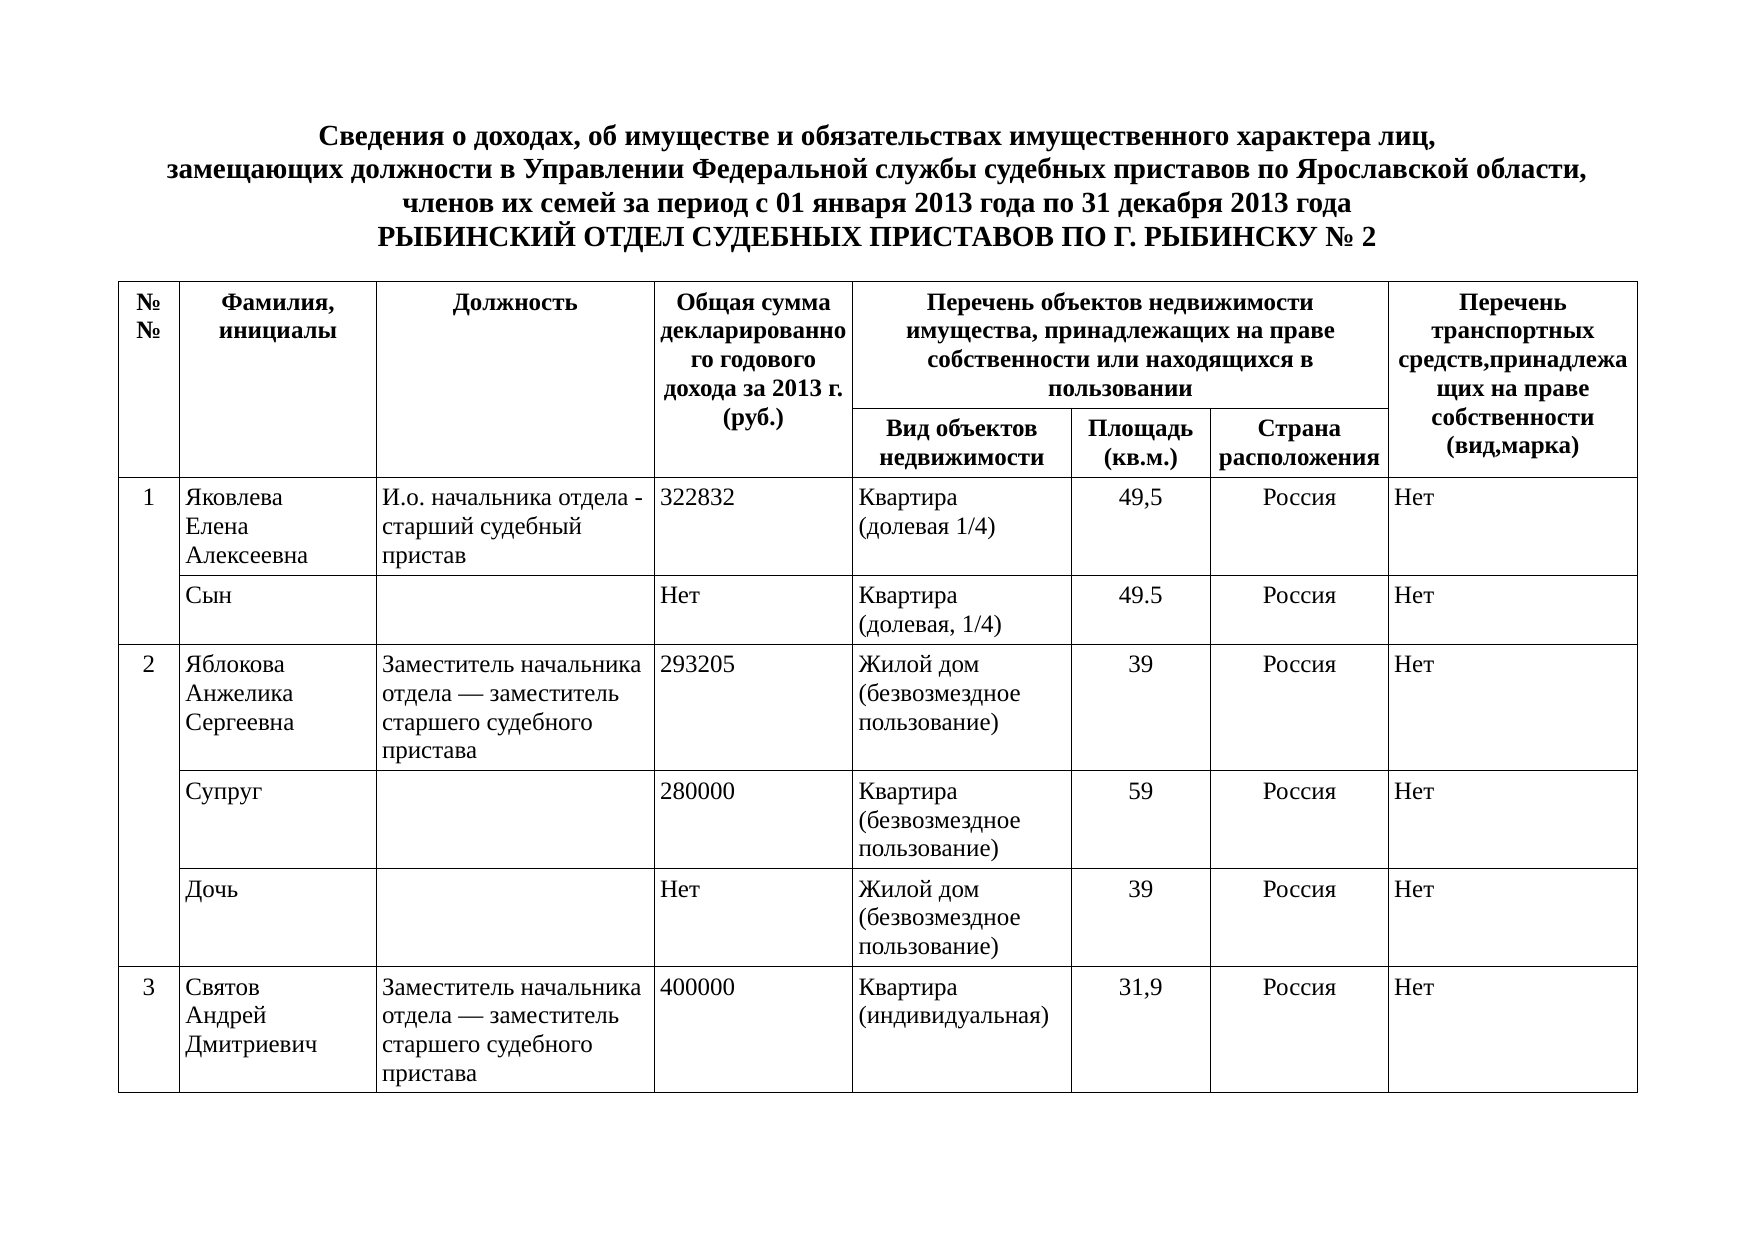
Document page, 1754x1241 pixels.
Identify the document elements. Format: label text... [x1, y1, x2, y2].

table_cell [377, 576, 654, 643]
table_cell Нет [655, 869, 852, 966]
table_cell Нет [1389, 576, 1637, 643]
table_cell Жилой дом (безвозмездное пользо­вание) [853, 645, 1071, 770]
table_cell Нет [1389, 967, 1637, 1092]
table_cell [377, 869, 654, 966]
table_cell Нет [1389, 869, 1637, 966]
table_cell Нет [1389, 645, 1637, 770]
table_cell 49,5 [1072, 576, 1210, 643]
text Сведения о доходах, об имуществе и обязательствах имущественного характера лиц, [118, 118, 1636, 152]
table_cell 2 [119, 645, 179, 966]
table_cell Сын [180, 576, 376, 643]
table_cell [377, 771, 654, 868]
table_cell Россия [1211, 771, 1388, 868]
table_cell Вид объектов недвижимости [853, 409, 1071, 477]
table_cell 1 [119, 478, 179, 643]
table_cell Святов Андрей Дмитриевич [180, 967, 376, 1092]
table_cell Нет [655, 576, 852, 643]
table_cell Квартира (безвозмездное пользо­вание) [853, 771, 1071, 868]
table_cell Заместитель начальника отдела — заместитель старшего судебного пристава [377, 645, 654, 770]
table_header Перечень транспортных средств,принадлежащих на праве собственности (вид,марка) [1389, 282, 1637, 477]
table_cell 322832 [655, 478, 852, 574]
table_cell Яблокова Анжелика Сергеевна [180, 645, 376, 770]
table_cell Квартира (долевая, 1/4) [853, 576, 1071, 643]
table_cell И.о. начальника отдела - старший судебный пристав [377, 478, 654, 574]
table_cell Квартира (индивидуальная) [853, 967, 1071, 1092]
table_cell Россия [1211, 478, 1388, 574]
table_cell Квартира (долевая 1/4) [853, 478, 1071, 574]
table_cell 293205 [655, 645, 852, 770]
table_cell Россия [1211, 645, 1388, 770]
table_header Должность [377, 282, 654, 477]
table_cell 49,5 [1072, 478, 1210, 574]
table_cell Нет [1389, 771, 1637, 868]
table_cell Яковлева Елена Алексеевна [180, 478, 376, 574]
table_header Перечень объектов недвижимости имущества, принадлежащих на праве собственности или находящихся в пользовании [853, 282, 1388, 408]
table_cell Страна расположения [1211, 409, 1388, 477]
table_cell Россия [1211, 869, 1388, 966]
text замещающих должности в Управлении Федеральной службы судебных приставов по Ярославской области, членов их семей за период с 01 января 2013 года по 31 декабря 2013 года [118, 152, 1636, 219]
table_header Фамилия, инициалы [180, 282, 376, 477]
table_cell 59 [1072, 771, 1210, 868]
table_header Общая сумма декларированного годового дохода за 2013 г. (руб.) [655, 282, 852, 477]
table_cell 3 [119, 967, 179, 1092]
table_cell Россия [1211, 576, 1388, 643]
table_cell Россия [1211, 967, 1388, 1092]
table_cell 39 [1072, 645, 1210, 770]
table_cell 400000 [655, 967, 852, 1092]
table_cell Супруг [180, 771, 376, 868]
table_header №№ [119, 282, 179, 477]
table_cell Заместитель начальника отдела — заместитель старшего судебного пристава [377, 967, 654, 1092]
table_cell 280000 [655, 771, 852, 868]
table_cell Площадь (кв.м.) [1072, 409, 1210, 477]
table_cell Дочь [180, 869, 376, 966]
table_cell Нет [1389, 478, 1637, 574]
table_cell Жилой дом (безвозмездное пользо­вание) [853, 869, 1071, 966]
table_cell 39 [1072, 869, 1210, 966]
text РЫБИНСКИЙ ОТДЕЛ СУДЕБНЫХ ПРИСТАВОВ ПО Г. РЫБИНСКУ № 2 [118, 219, 1636, 252]
table_cell 31,9 [1072, 967, 1210, 1092]
